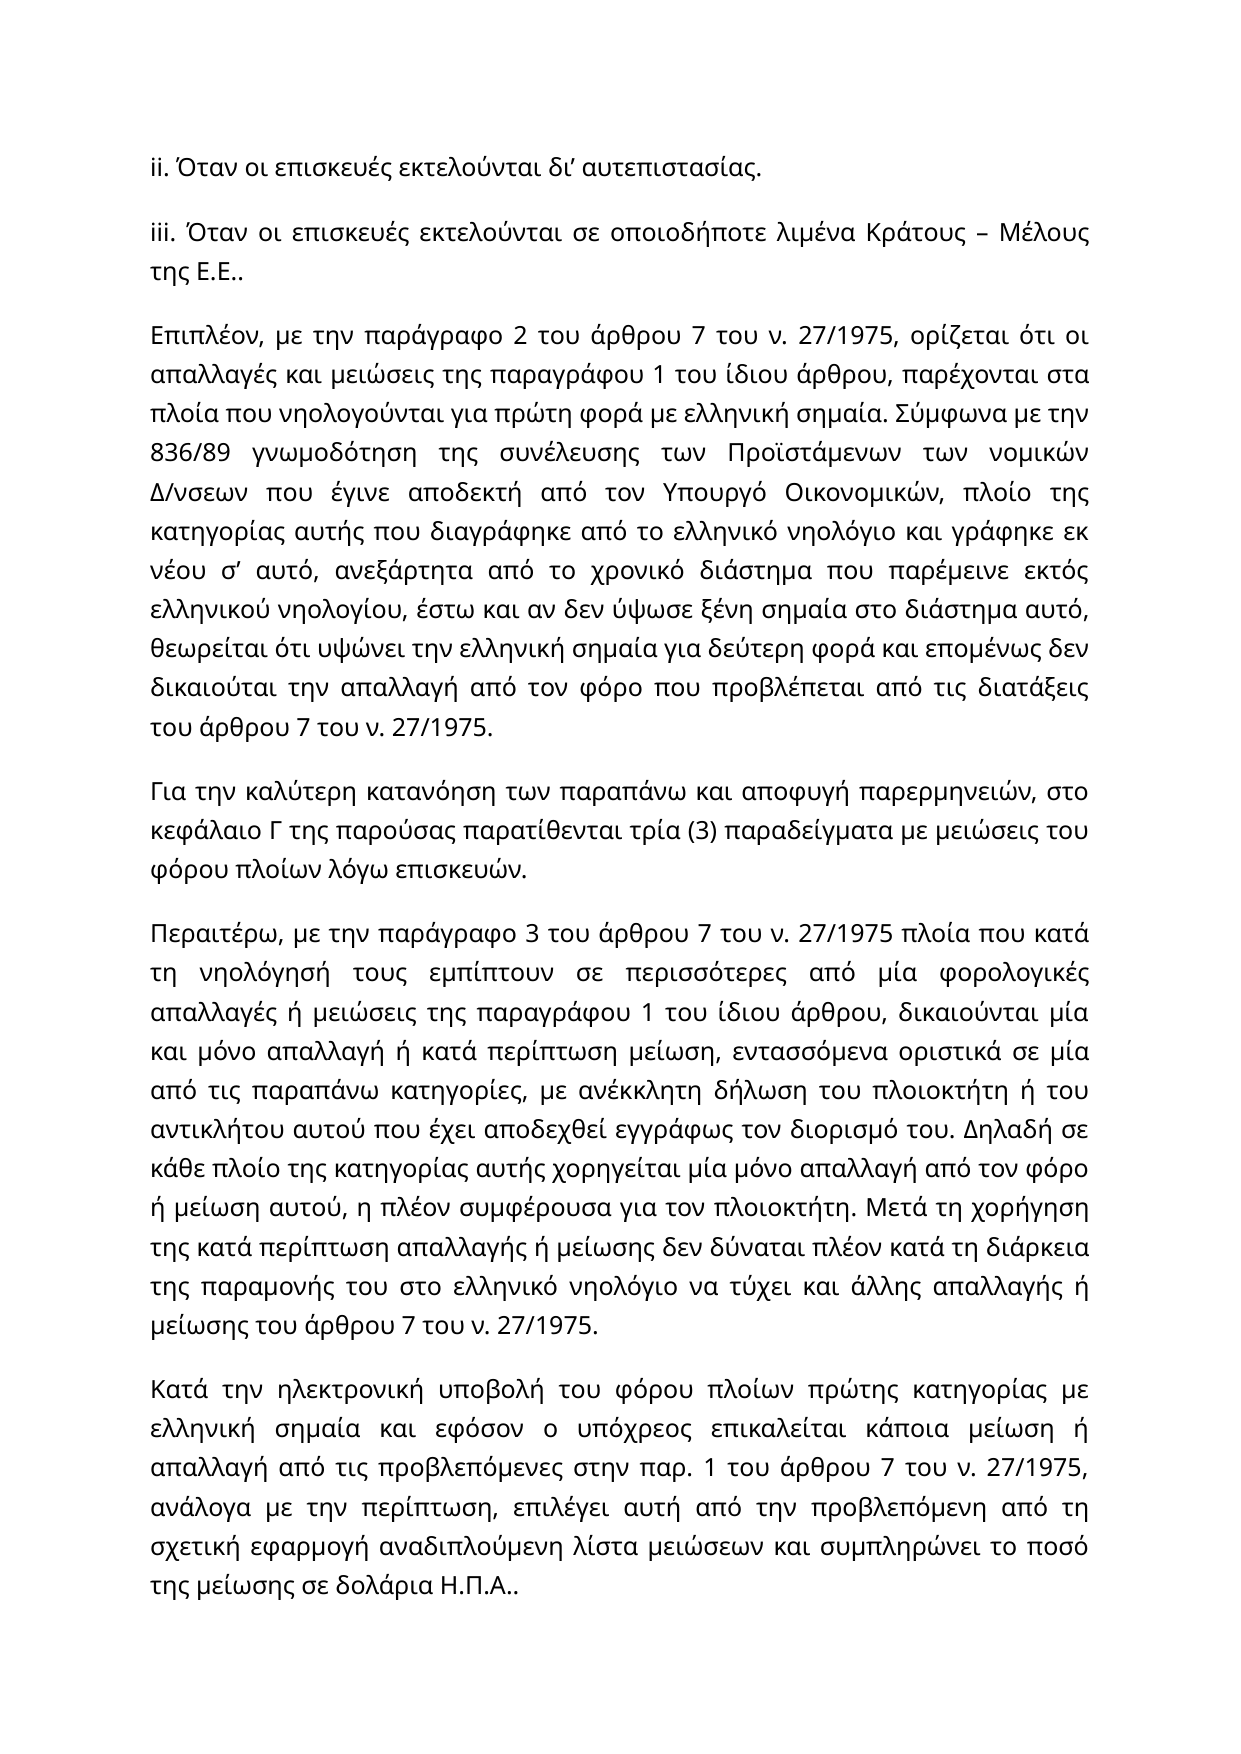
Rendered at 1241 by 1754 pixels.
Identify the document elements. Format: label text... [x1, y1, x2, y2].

text Περαιτέρω, με την παράγραφο 3 του άρθρου 7 του ν. 27/1975 πλοία που κατά τη νηολόγησή τους εμπίπτουν σε περισσότερες από μία φορολογικές απαλλαγές ή μειώσεις της παραγράφου 1 του ίδιου άρθρου, δικαιούνται μία και μόνο απαλλαγή ή κατά περίπτωση μείωση, εντασσόμενα οριστικά σε μία από τις παραπάνω κατηγορίες, με ανέκκλητη δήλωση του πλοιοκτήτη ή του αντικλήτου αυτού που έχει αποδεχθεί εγγράφως τον διορισμό του. Δηλαδή σε κάθε πλοίο της κατηγορίας αυτής χορηγείται μία μόνο απαλλαγή από τον φόρο ή μείωση αυτού, η πλέον συμφέρουσα για τον πλοιοκτήτη. Μετά τη χορήγηση της κατά περίπτωση απαλλαγής ή μείωσης δεν δύναται πλέον κατά τη διάρκεια της παραμονής του στο ελληνικό νηολόγιο να τύχει και άλλης απαλλαγής ή μείωσης του άρθρου 7 του ν. 27/1975. [150, 916, 1090, 1342]
text ii. Όταν οι επισκευές εκτελούνται δι’ αυτεπιστασίας. [150, 150, 1090, 184]
text Για την καλύτερη κατανόηση των παραπάνω και αποφυγή παρερμηνειών, στο κεφάλαιο Γ της παρούσας παρατίθενται τρία (3) παραδείγματα με μειώσεις του φόρου πλοίων λόγω επισκευών. [150, 773, 1090, 886]
text Επιπλέον, με την παράγραφο 2 του άρθρου 7 του ν. 27/1975, ορίζεται ότι οι απαλλαγές και μειώσεις της παραγράφου 1 του ίδιου άρθρου, παρέχονται στα πλοία που νηολογούνται για πρώτη φορά με ελληνική σημαία. Σύμφωνα με την 836/89 γνωμοδότηση της συνέλευσης των Προϊστάμενων των νομικών Δ/νσεων που έγινε αποδεκτή από τον Υπουργό Οικονομικών, πλοίο της κατηγορίας αυτής που διαγράφηκε από το ελληνικό νηολόγιο και γράφηκε εκ νέου σ’ αυτό, ανεξάρτητα από το χρονικό διάστημα που παρέμεινε εκτός ελληνικού νηολογίου, έστω και αν δεν ύψωσε ξένη σημαία στο διάστημα αυτό, θεωρείται ότι υψώνει την ελληνική σημαία για δεύτερη φορά και επομένως δεν δικαιούται την απαλλαγή από τον φόρο που προβλέπεται από τις διατάξεις του άρθρου 7 του ν. 27/1975. [150, 317, 1090, 743]
text iii. Όταν οι επισκευές εκτελούνται σε οποιοδήποτε λιμένα Κράτους – Μέλους της Ε.Ε.. [150, 214, 1090, 287]
text Κατά την ηλεκτρονική υποβολή του φόρου πλοίων πρώτης κατηγορίας με ελληνική σημαία και εφόσον ο υπόχρεος επικαλείται κάποια μείωση ή απαλλαγή από τις προβλεπόμενες στην παρ. 1 του άρθρου 7 του ν. 27/1975, ανάλογα με την περίπτωση, επιλέγει αυτή από την προβλεπόμενη από τη σχετική εφαρμογή αναδιπλούμενη λίστα μειώσεων και συμπληρώνει το ποσό της μείωσης σε δολάρια Η.Π.Α.. [150, 1372, 1090, 1602]
